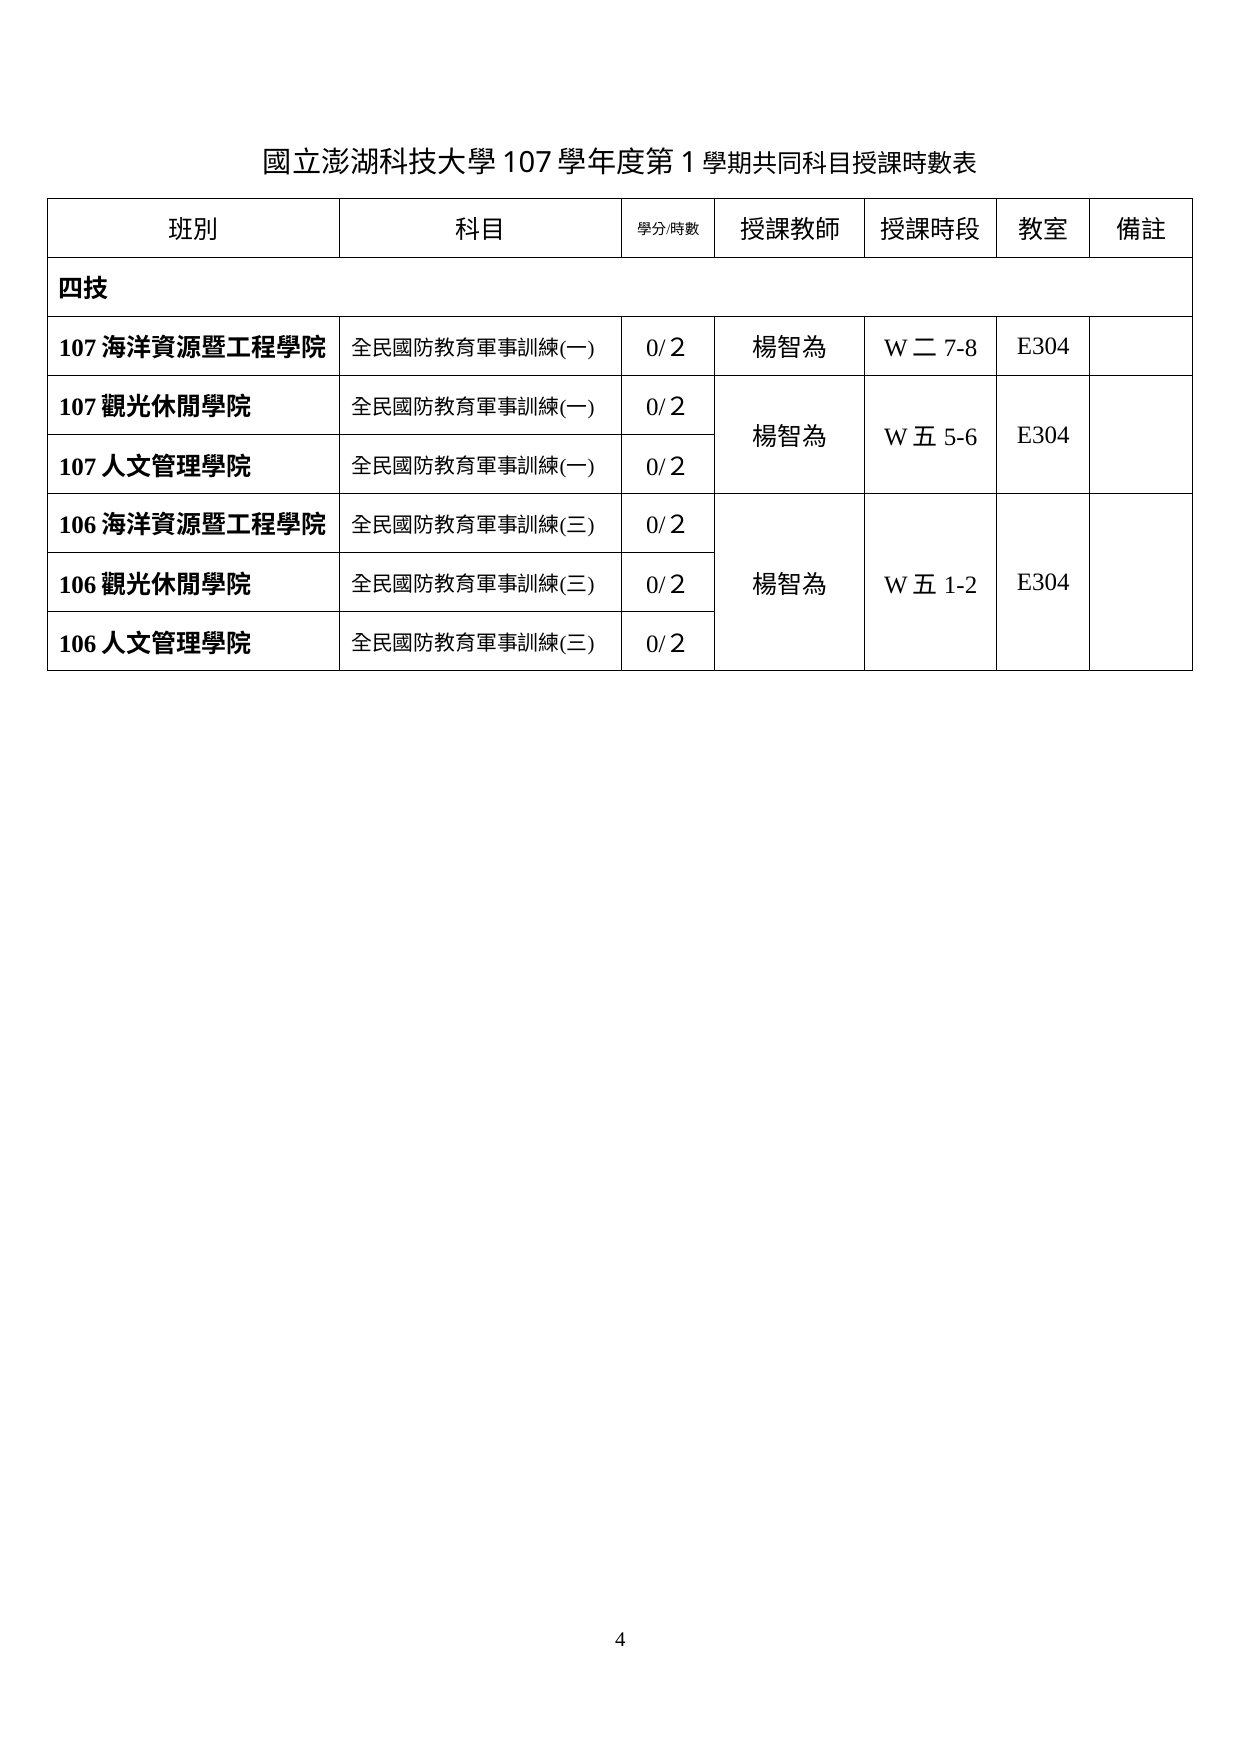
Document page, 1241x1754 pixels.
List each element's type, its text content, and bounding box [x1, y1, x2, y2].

table_cell 全民國防教育軍事訓練(三) [340, 612, 621, 670]
table_cell W五 5-6 [865, 376, 996, 493]
table_cell 全民國防教育軍事訓練(三) [340, 553, 621, 611]
table_cell E304 [997, 494, 1089, 670]
table_cell 0/２ [622, 494, 714, 552]
table_header 授課時段 [865, 199, 996, 257]
table_header 備註 [1090, 199, 1192, 257]
table_cell W二 7-8 [865, 317, 996, 375]
table_cell 全民國防教育軍事訓練(三) [340, 494, 621, 552]
table_cell [1090, 317, 1192, 375]
table_cell 楊智為 [715, 494, 864, 670]
table_cell 0/２ [622, 612, 714, 670]
table_cell 全民國防教育軍事訓練(一) [340, 435, 621, 493]
table_header 學分/時數 [622, 199, 714, 257]
table_cell 楊智為 [715, 317, 864, 375]
table_cell 0/２ [622, 553, 714, 611]
table_header 科目 [340, 199, 621, 257]
text 國立澎湖科技大學107學年度第1學期共同科目授課時數表 [59, 123, 1181, 198]
table_cell 106觀光休閒學院 [48, 553, 339, 611]
table_cell 107人文管理學院 [48, 435, 339, 493]
table_cell 107海洋資源暨工程學院 [48, 317, 339, 375]
table_cell E304 [997, 317, 1089, 375]
table_cell 全民國防教育軍事訓練(一) [340, 317, 621, 375]
table_cell [1090, 376, 1192, 493]
table_cell 楊智為 [715, 376, 864, 493]
table_cell 106人文管理學院 [48, 612, 339, 670]
table_header 班別 [48, 199, 339, 257]
table_header 授課教師 [715, 199, 864, 257]
table_cell 106海洋資源暨工程學院 [48, 494, 339, 552]
table_cell 0/２ [622, 435, 714, 493]
table_cell 全民國防教育軍事訓練(一) [340, 376, 621, 434]
table_cell 107觀光休閒學院 [48, 376, 339, 434]
table_cell W五 1-2 [865, 494, 996, 670]
table_header 教室 [997, 199, 1089, 257]
table_cell 0/２ [622, 317, 714, 375]
table_cell [1090, 494, 1192, 670]
table_cell 0/２ [622, 376, 714, 434]
table_cell E304 [997, 376, 1089, 493]
table_cell 四技 [48, 258, 1192, 316]
